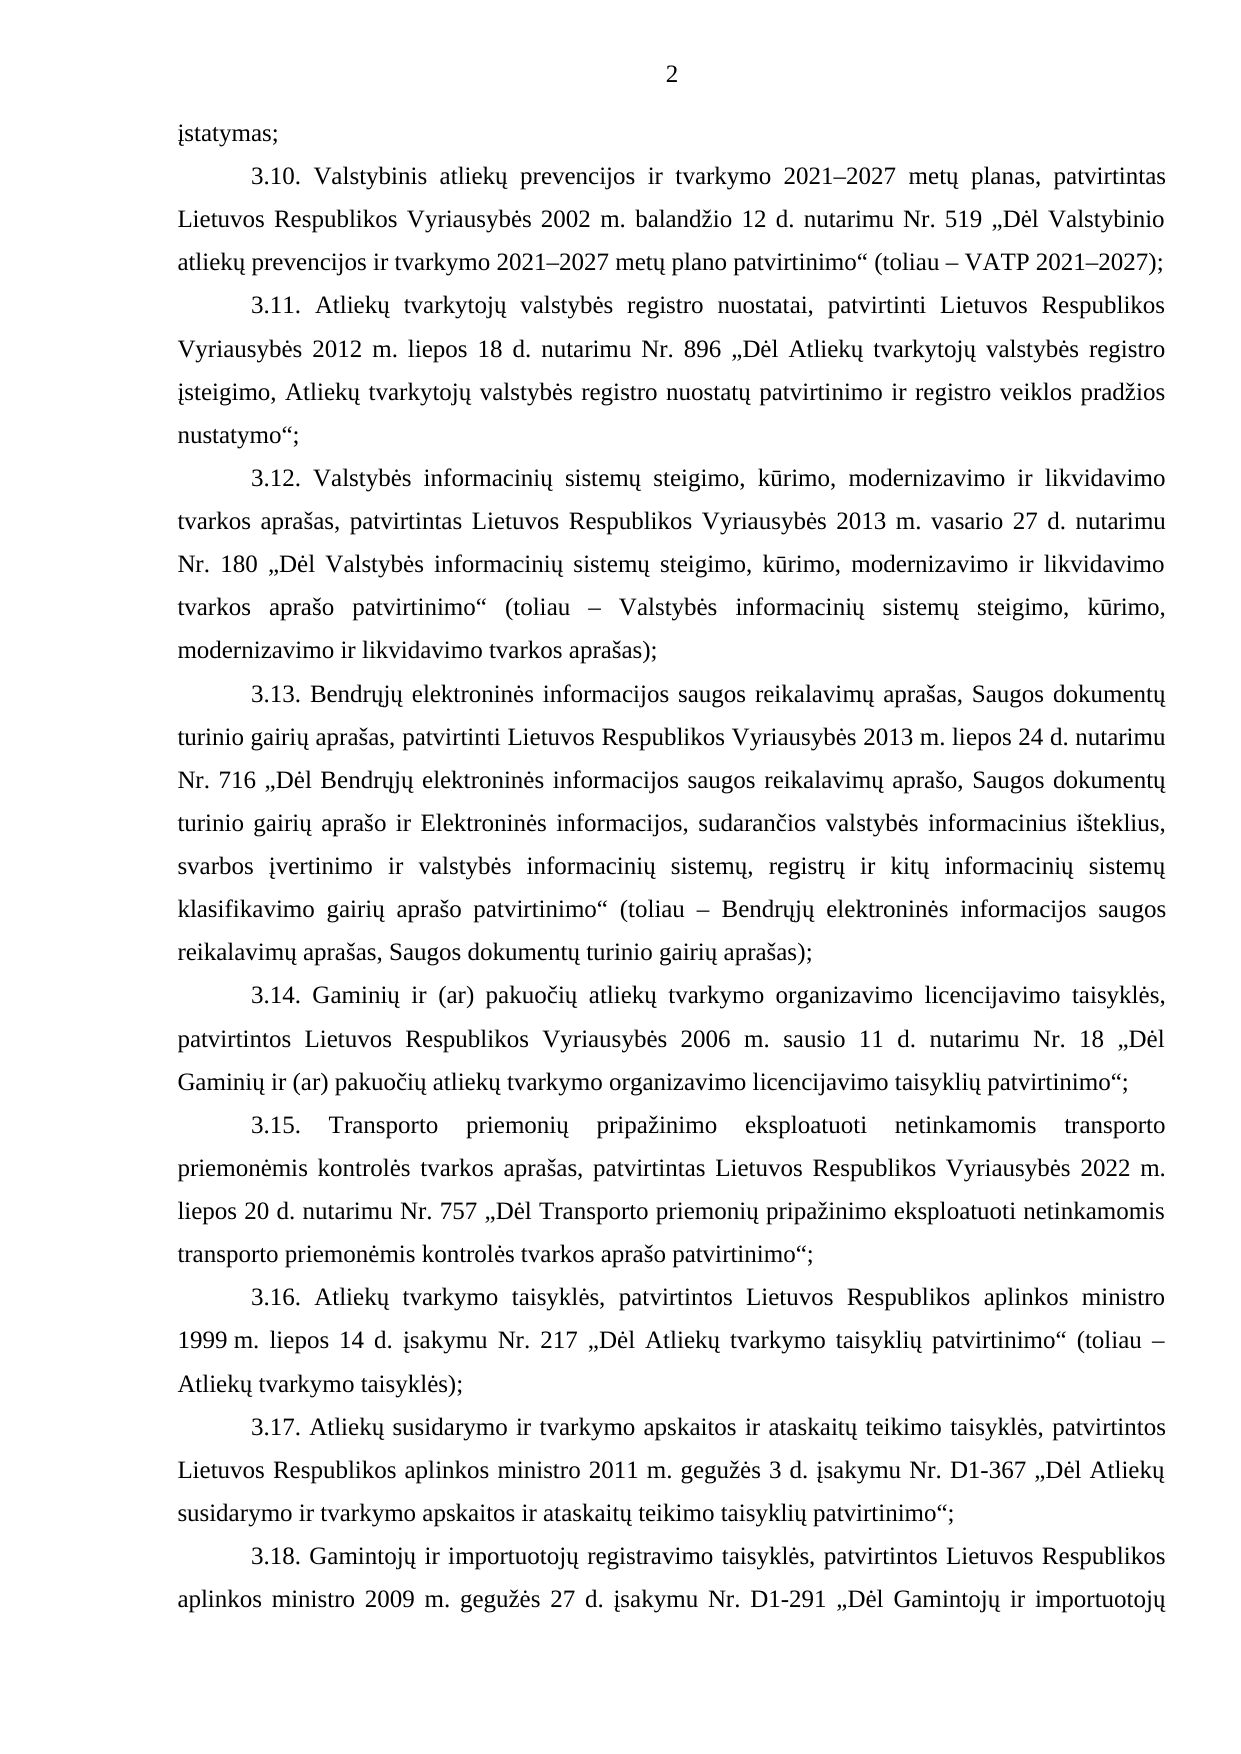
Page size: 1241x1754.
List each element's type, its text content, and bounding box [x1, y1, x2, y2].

text 3.13. Bendrųjų elektroninės informacijos saugos reikalavimų aprašas, Saugos dokumentų turinio gairių aprašas, patvirtinti Lietuvos Respublikos Vyriausybės 2013 m. liepos 24 d. nutarimu Nr. 716 „Dėl Bendrųjų elektroninės informacijos saugos reikalavimų aprašo, Saugos dokumentų turinio gairių aprašo ir Elektroninės informacijos, sudarančios valstybės informacinius išteklius, svarbos įvertinimo ir valstybės informacinių sistemų, registrų ir kitų informacinių sistemų klasifikavimo gairių aprašo patvirtinimo“ (toliau – Bendrųjų elektroninės informacijos saugos reikalavimų aprašas, Saugos dokumentų turinio gairių aprašas); [177, 679, 1166, 966]
text 3.11. Atliekų tvarkytojų valstybės registro nuostatai, patvirtinti Lietuvos Respublikos Vyriausybės 2012 m. liepos 18 d. nutarimu Nr. 896 „Dėl Atliekų tvarkytojų valstybės registro įsteigimo, Atliekų tvarkytojų valstybės registro nuostatų patvirtinimo ir registro veiklos pradžios nustatymo“; [177, 291, 1166, 449]
text įstatymas; [177, 118, 1166, 147]
text 3.12. Valstybės informacinių sistemų steigimo, kūrimo, modernizavimo ir likvidavimo tvarkos aprašas, patvirtintas Lietuvos Respublikos Vyriausybės 2013 m. vasario 27 d. nutarimu Nr. 180 „Dėl Valstybės informacinių sistemų steigimo, kūrimo, modernizavimo ir likvidavimo tvarkos aprašo patvirtinimo“ (toliau – Valstybės informacinių sistemų steigimo, kūrimo, modernizavimo ir likvidavimo tvarkos aprašas); [177, 463, 1166, 664]
text 3.15. Transporto priemonių pripažinimo eksploatuoti netinkamomis transporto priemonėmis kontrolės tvarkos aprašas, patvirtintas Lietuvos Respublikos Vyriausybės 2022 m. liepos 20 d. nutarimu Nr. 757 „Dėl Transporto priemonių pripažinimo eksploatuoti netinkamomis transporto priemonėmis kontrolės tvarkos aprašo patvirtinimo“; [177, 1110, 1166, 1268]
text 3.18. Gamintojų ir importuotojų registravimo taisyklės, patvirtintos Lietuvos Respublikos aplinkos ministro 2009 m. gegužės 27 d. įsakymu Nr. D1-291 „Dėl Gamintojų ir importuotojų [177, 1541, 1166, 1613]
text 3.10. Valstybinis atliekų prevencijos ir tvarkymo 2021–2027 metų planas, patvirtintas Lietuvos Respublikos Vyriausybės 2002 m. balandžio 12 d. nutarimu Nr. 519 „Dėl Valstybinio atliekų prevencijos ir tvarkymo 2021–2027 metų plano patvirtinimo“ (toliau – VATP 2021–2027); [177, 161, 1166, 276]
text 3.16. Atliekų tvarkymo taisyklės, patvirtintos Lietuvos Respublikos aplinkos ministro 1999 m. liepos 14 d. įsakymu Nr. 217 „Dėl Atliekų tvarkymo taisyklių patvirtinimo“ (toliau – Atliekų tvarkymo taisyklės); [177, 1282, 1166, 1397]
text 3.17. Atliekų susidarymo ir tvarkymo apskaitos ir ataskaitų teikimo taisyklės, patvirtintos Lietuvos Respublikos aplinkos ministro 2011 m. gegužės 3 d. įsakymu Nr. D1-367 „Dėl Atliekų susidarymo ir tvarkymo apskaitos ir ataskaitų teikimo taisyklių patvirtinimo“; [177, 1412, 1166, 1527]
text 3.14. Gaminių ir (ar) pakuočių atliekų tvarkymo organizavimo licencijavimo taisyklės, patvirtintos Lietuvos Respublikos Vyriausybės 2006 m. sausio 11 d. nutarimu Nr. 18 „Dėl Gaminių ir (ar) pakuočių atliekų tvarkymo organizavimo licencijavimo taisyklių patvirtinimo“; [177, 981, 1166, 1096]
